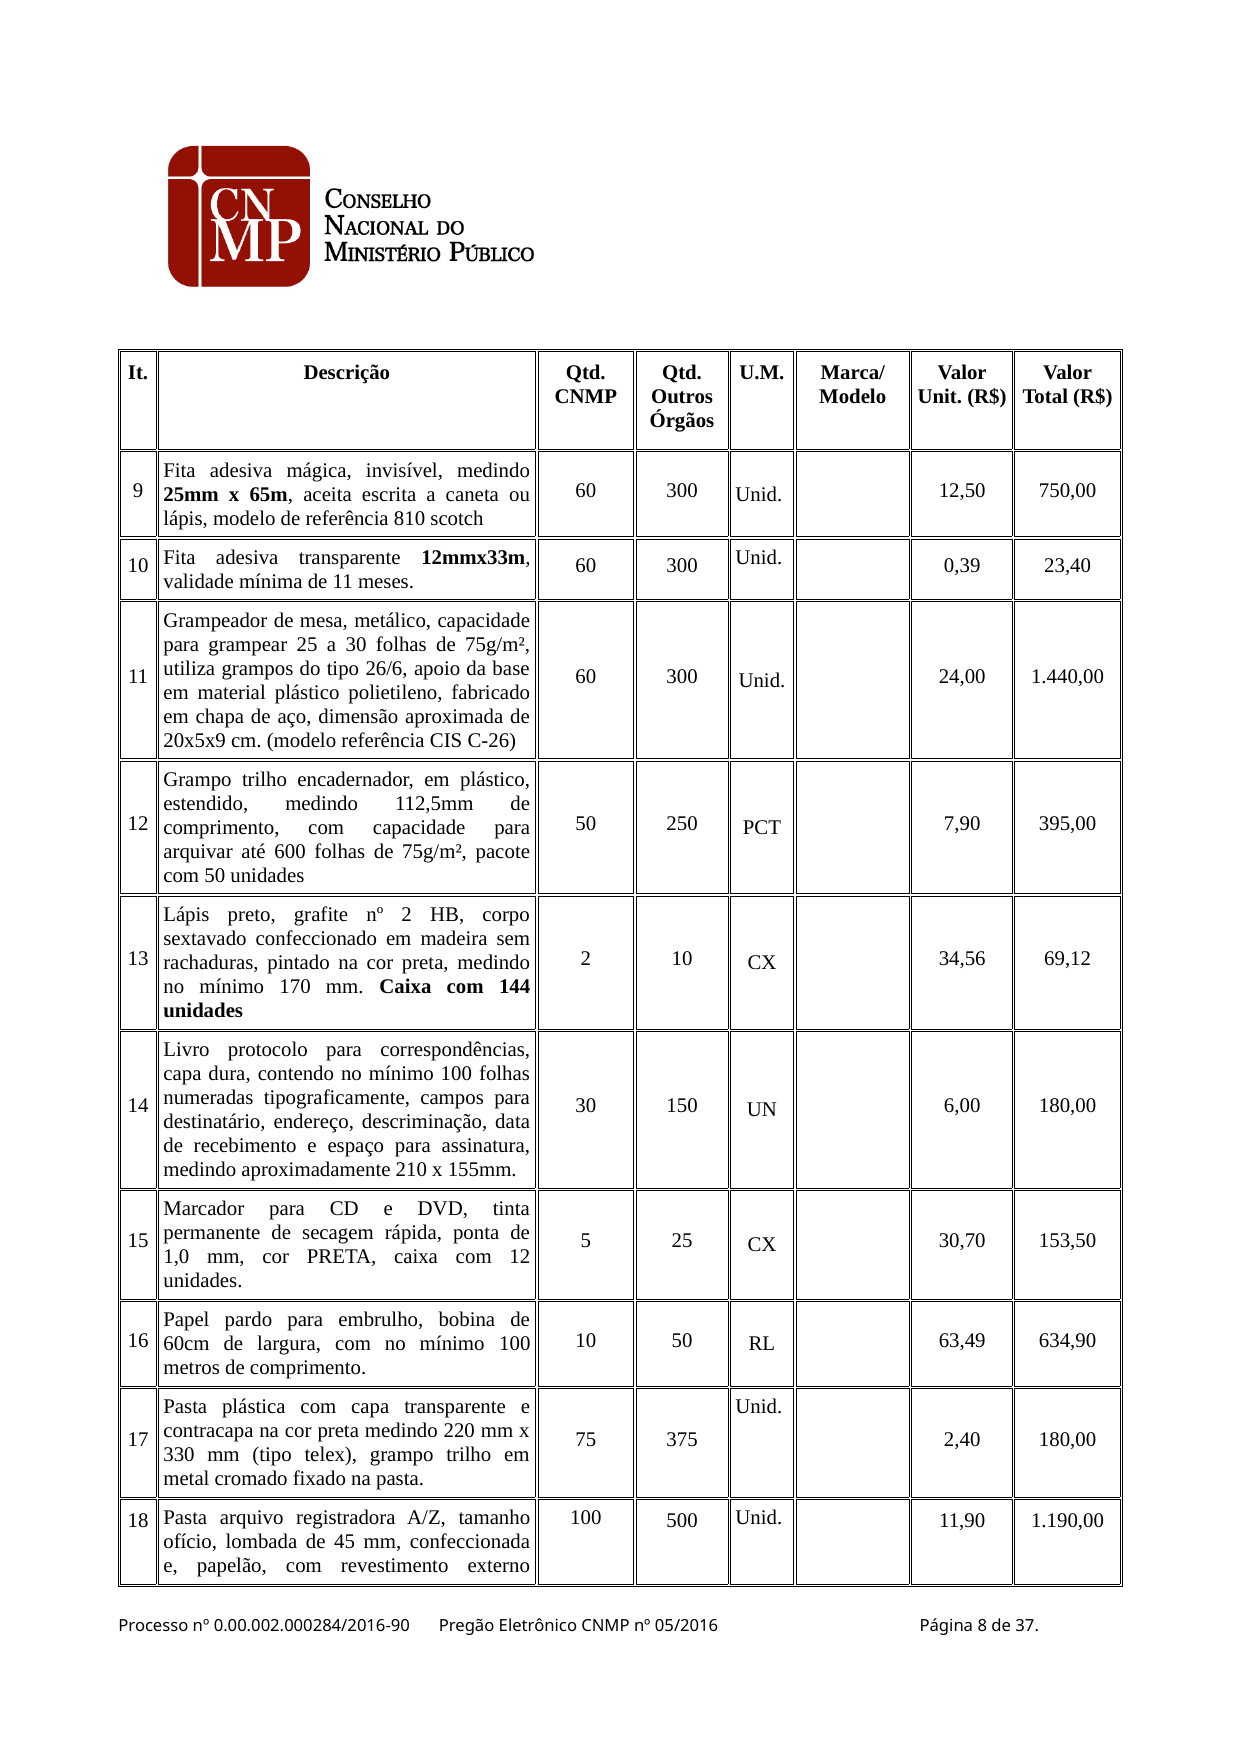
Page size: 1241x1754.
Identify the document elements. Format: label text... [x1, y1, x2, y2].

table_cell 300 [637, 540, 728, 599]
table_cell Marcador para CD e DVD, tinta permanente de secagem rápida, ponta de 1,0 mm, cor PRETA, caixa com 12 unidades. [159, 1191, 535, 1299]
table_cell 250 [637, 762, 728, 893]
table_cell Fita adesiva transparente 12mmx33m, validade mínima de 11 meses. [159, 540, 535, 599]
table_cell 300 [637, 452, 728, 536]
table_header Valor Unit. (R$) [912, 352, 1012, 449]
table_cell 15 [121, 1191, 156, 1299]
table_cell Unid. [731, 1500, 793, 1584]
table_cell RL [731, 1302, 793, 1386]
table_cell Unid. [731, 602, 793, 758]
table_cell 63,49 [912, 1302, 1012, 1386]
table_cell 16 [121, 1302, 156, 1386]
table_cell Pasta plástica com capa transparente e contracapa na cor preta medindo 220 mm x 330 mm (tipo telex), grampo trilho em metal cromado fixado na pasta. [159, 1389, 535, 1497]
table_cell 60 [539, 452, 633, 536]
table_cell [797, 762, 909, 893]
table_cell CX [731, 897, 793, 1028]
table_cell 60 [539, 540, 633, 599]
table_cell 153,50 [1015, 1191, 1120, 1299]
table_cell 9 [121, 452, 156, 536]
table_cell [797, 1302, 909, 1386]
table_cell 13 [121, 897, 156, 1028]
table_cell 750,00 [1015, 452, 1120, 536]
table_cell 100 [539, 1500, 633, 1584]
table_cell [797, 897, 909, 1028]
table_header Valor Total (R$) [1015, 352, 1120, 449]
table_cell PCT [731, 762, 793, 893]
table_cell 5 [539, 1191, 633, 1299]
table_header U.M. [731, 352, 793, 449]
table_cell [797, 1500, 909, 1584]
table_header Qtd. Outros Órgãos [637, 352, 728, 449]
table_cell 0,39 [912, 540, 1012, 599]
table_header Marca/Modelo [797, 352, 909, 449]
table_cell 69,12 [1015, 897, 1120, 1028]
table_cell 14 [121, 1032, 156, 1188]
table_cell 375 [637, 1389, 728, 1497]
table_cell 180,00 [1015, 1032, 1120, 1188]
table_cell 18 [121, 1500, 156, 1584]
table_cell [797, 1191, 909, 1299]
table_cell Unid. [731, 540, 793, 599]
table_cell 634,90 [1015, 1302, 1120, 1386]
table_cell Livro protocolo para correspondências, capa dura, contendo no mínimo 100 folhas numeradas tipograficamente, campos para destinatário, endereço, descriminação, data de recebimento e espaço para assinatura, medindo aproximadamente 210 x 155mm. [159, 1032, 535, 1188]
table_cell Lápis preto, grafite nº 2 HB, corpo sextavado confeccionado em madeira sem rachaduras, pintado na cor preta, medindo no mínimo 170 mm. Caixa com 144 unidades [159, 897, 535, 1028]
table_header It. [121, 352, 156, 449]
table_cell 24,00 [912, 602, 1012, 758]
table_cell 7,90 [912, 762, 1012, 893]
table_cell 17 [121, 1389, 156, 1497]
table_cell [797, 1032, 909, 1188]
table_cell 30 [539, 1032, 633, 1188]
table_cell [797, 602, 909, 758]
table_cell 25 [637, 1191, 728, 1299]
table_cell 150 [637, 1032, 728, 1188]
table_cell 60 [539, 602, 633, 758]
table_cell 1.440,00 [1015, 602, 1120, 758]
table_cell CX [731, 1191, 793, 1299]
table_cell Papel pardo para embrulho, bobina de 60cm de largura, com no mínimo 100 metros de comprimento. [159, 1302, 535, 1386]
table_cell 75 [539, 1389, 633, 1497]
table_cell 395,00 [1015, 762, 1120, 893]
table_cell 2 [539, 897, 633, 1028]
table_cell 2,40 [912, 1389, 1012, 1497]
table_cell 23,40 [1015, 540, 1120, 599]
table_cell Unid. [731, 452, 793, 536]
table_cell [797, 1389, 909, 1497]
table_cell 50 [637, 1302, 728, 1386]
table_cell 30,70 [912, 1191, 1012, 1299]
table_cell 500 [637, 1500, 728, 1584]
table_cell 10 [637, 897, 728, 1028]
table_cell 10 [121, 540, 156, 599]
table_cell 300 [637, 602, 728, 758]
table_cell 11,90 [912, 1500, 1012, 1584]
table_cell Unid. [731, 1389, 793, 1497]
table_cell 50 [539, 762, 633, 893]
table_cell 1.190,00 [1015, 1500, 1120, 1584]
table_cell Grampo trilho encadernador, em plástico, estendido, medindo 112,5mm de comprimento, com capacidade para arquivar até 600 folhas de 75g/m², pacote com 50 unidades [159, 762, 535, 893]
table_header Qtd. CNMP [539, 352, 633, 449]
table_cell 34,56 [912, 897, 1012, 1028]
table_cell Fita adesiva mágica, invisível, medindo 25mm x 65m, aceita escrita a caneta ou lápis, modelo de referência 810 scotch [159, 452, 535, 536]
table_cell Grampeador de mesa, metálico, capacidade para grampear 25 a 30 folhas de 75g/m², utiliza grampos do tipo 26/6, apoio da base em material plástico polietileno, fabricado em chapa de aço, dimensão aproximada de 20x5x9 cm. (modelo referência CIS C-26) [159, 602, 535, 758]
table_cell 12 [121, 762, 156, 893]
table_cell [797, 452, 909, 536]
table_header Descrição [159, 352, 535, 449]
table_cell UN [731, 1032, 793, 1188]
table_cell 6,00 [912, 1032, 1012, 1188]
table_cell 180,00 [1015, 1389, 1120, 1497]
table_cell 11 [121, 602, 156, 758]
table_cell Pasta arquivo registradora A/Z, tamanho ofício, lombada de 45 mm, confeccionada e, papelão, com revestimento externo [159, 1500, 535, 1584]
table_cell 10 [539, 1302, 633, 1386]
picture [143, 123, 550, 309]
table_cell 12,50 [912, 452, 1012, 536]
table_cell [797, 540, 909, 599]
